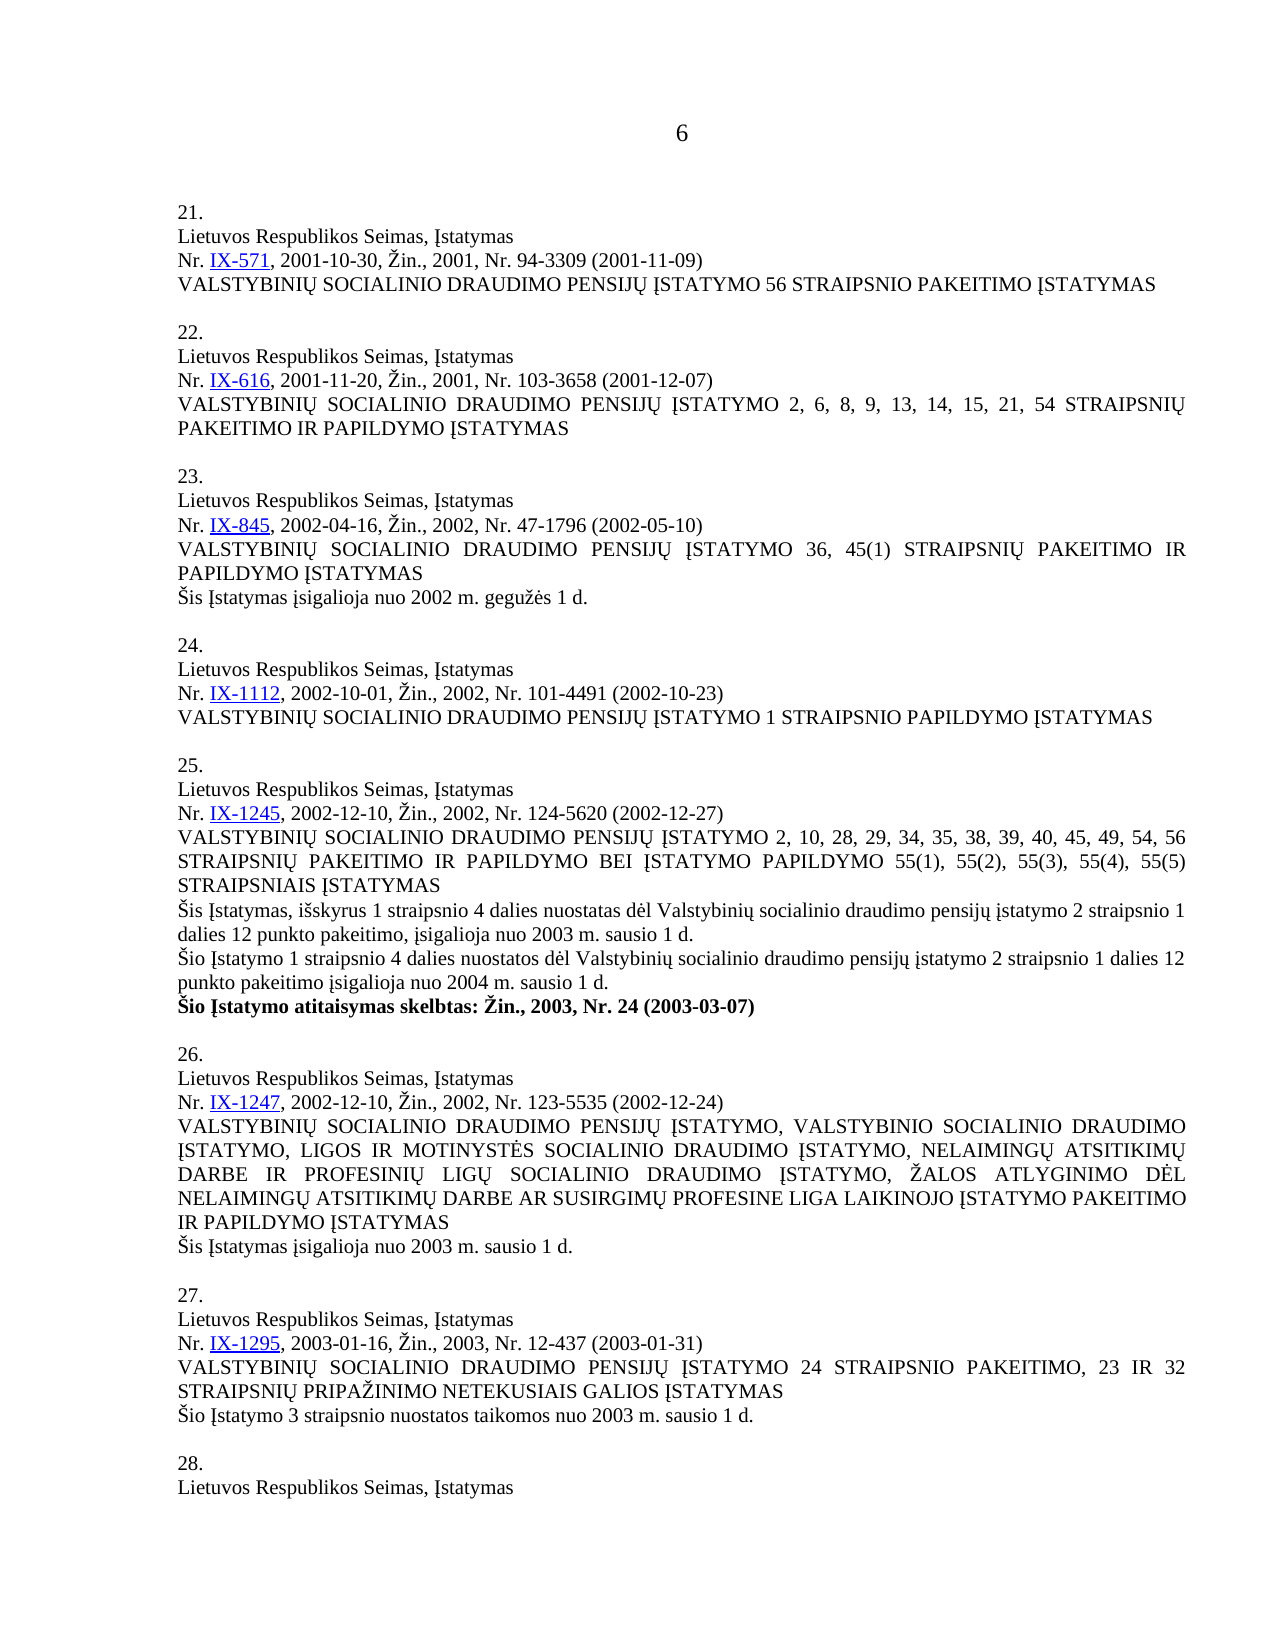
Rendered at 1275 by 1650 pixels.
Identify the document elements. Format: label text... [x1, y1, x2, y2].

text Lietuvos Respublikos Seimas, Įstatymas [177, 777, 1187, 801]
text Nr. IX-1245, 2002-12-10, Žin., 2002, Nr. 124-5620 (2002-12-27) [177, 801, 1187, 825]
text 25. [177, 753, 1187, 777]
text Lietuvos Respublikos Seimas, Įstatymas [177, 1066, 1187, 1090]
text Šio Įstatymo atitaisymas skelbtas: Žin., 2003, Nr. 24 (2003-03-07) [177, 994, 1187, 1018]
text Lietuvos Respublikos Seimas, Įstatymas [177, 1475, 1187, 1499]
text VALSTYBINIŲ SOCIALINIO DRAUDIMO PENSIJŲ ĮSTATYMO 24 STRAIPSNIO PAKEITIMO, 23 IR 32 STRAIPSNIŲ PRIPAŽINIMO NETEKUSIAIS GALIOS ĮSTATYMAS [177, 1355, 1187, 1403]
text Nr. IX-845, 2002-04-16, Žin., 2002, Nr. 47-1796 (2002-05-10) [177, 512, 1187, 537]
text Lietuvos Respublikos Seimas, Įstatymas [177, 488, 1187, 512]
text Nr. IX-1247, 2002-12-10, Žin., 2002, Nr. 123-5535 (2002-12-24) [177, 1090, 1187, 1114]
text Šio Įstatymo 1 straipsnio 4 dalies nuostatos dėl Valstybinių socialinio draudimo pensijų įstatymo 2 straipsnio 1 dalies 12 punkto pakeitimo įsigalioja nuo 2004 m. sausio 1 d. [177, 946, 1187, 994]
text VALSTYBINIŲ SOCIALINIO DRAUDIMO PENSIJŲ ĮSTATYMO 1 STRAIPSNIO PAPILDYMO ĮSTATYMAS [177, 705, 1187, 729]
text Nr. IX-1295, 2003-01-16, Žin., 2003, Nr. 12-437 (2003-01-31) [177, 1331, 1187, 1355]
text 23. [177, 464, 1187, 488]
text Šis Įstatymas įsigalioja nuo 2003 m. sausio 1 d. [177, 1234, 1187, 1258]
text Nr. IX-1112, 2002-10-01, Žin., 2002, Nr. 101-4491 (2002-10-23) [177, 681, 1187, 705]
text 26. [177, 1042, 1187, 1066]
text 22. [177, 320, 1187, 344]
text 21. [177, 200, 1187, 224]
text VALSTYBINIŲ SOCIALINIO DRAUDIMO PENSIJŲ ĮSTATYMO 2, 10, 28, 29, 34, 35, 38, 39, 40, 45, 49, 54, 56 STRAIPSNIŲ PAKEITIMO IR PAPILDYMO BEI ĮSTATYMO PAPILDYMO 55(1), 55(2), 55(3), 55(4), 55(5) STRAIPSNIAIS ĮSTATYMAS [177, 825, 1187, 897]
text Lietuvos Respublikos Seimas, Įstatymas [177, 224, 1187, 248]
text Šio Įstatymo 3 straipsnio nuostatos taikomos nuo 2003 m. sausio 1 d. [177, 1403, 1187, 1427]
text Lietuvos Respublikos Seimas, Įstatymas [177, 1307, 1187, 1331]
text VALSTYBINIŲ SOCIALINIO DRAUDIMO PENSIJŲ ĮSTATYMO 36, 45(1) STRAIPSNIŲ PAKEITIMO IR PAPILDYMO ĮSTATYMAS [177, 537, 1187, 585]
text 27. [177, 1282, 1187, 1307]
text 24. [177, 633, 1187, 657]
text Nr. IX-616, 2001-11-20, Žin., 2001, Nr. 103-3658 (2001-12-07) [177, 368, 1187, 392]
text 28. [177, 1451, 1187, 1475]
text VALSTYBINIŲ SOCIALINIO DRAUDIMO PENSIJŲ ĮSTATYMO 56 STRAIPSNIO PAKEITIMO ĮSTATYMAS [177, 272, 1187, 296]
text Lietuvos Respublikos Seimas, Įstatymas [177, 657, 1187, 681]
text Šis Įstatymas įsigalioja nuo 2002 m. gegužės 1 d. [177, 585, 1187, 609]
text VALSTYBINIŲ SOCIALINIO DRAUDIMO PENSIJŲ ĮSTATYMO, VALSTYBINIO SOCIALINIO DRAUDIMO ĮSTATYMO, LIGOS IR MOTINYSTĖS SOCIALINIO DRAUDIMO ĮSTATYMO, NELAIMINGŲ ATSITIKIMŲ DARBE IR PROFESINIŲ LIGŲ SOCIALINIO DRAUDIMO ĮSTATYMO, ŽALOS ATLYGINIMO DĖL NELAIMINGŲ ATSITIKIMŲ DARBE AR SUSIRGIMŲ PROFESINE LIGA LAIKINOJO ĮSTATYMO PAKEITIMO IR PAPILDYMO ĮSTATYMAS [177, 1114, 1187, 1234]
text Šis Įstatymas, išskyrus 1 straipsnio 4 dalies nuostatas dėl Valstybinių socialinio draudimo pensijų įstatymo 2 straipsnio 1 dalies 12 punkto pakeitimo, įsigalioja nuo 2003 m. sausio 1 d. [177, 897, 1187, 946]
text VALSTYBINIŲ SOCIALINIO DRAUDIMO PENSIJŲ ĮSTATYMO 2, 6, 8, 9, 13, 14, 15, 21, 54 STRAIPSNIŲ PAKEITIMO IR PAPILDYMO ĮSTATYMAS [177, 392, 1187, 440]
text Nr. IX-571, 2001-10-30, Žin., 2001, Nr. 94-3309 (2001-11-09) [177, 248, 1187, 272]
text Lietuvos Respublikos Seimas, Įstatymas [177, 344, 1187, 368]
